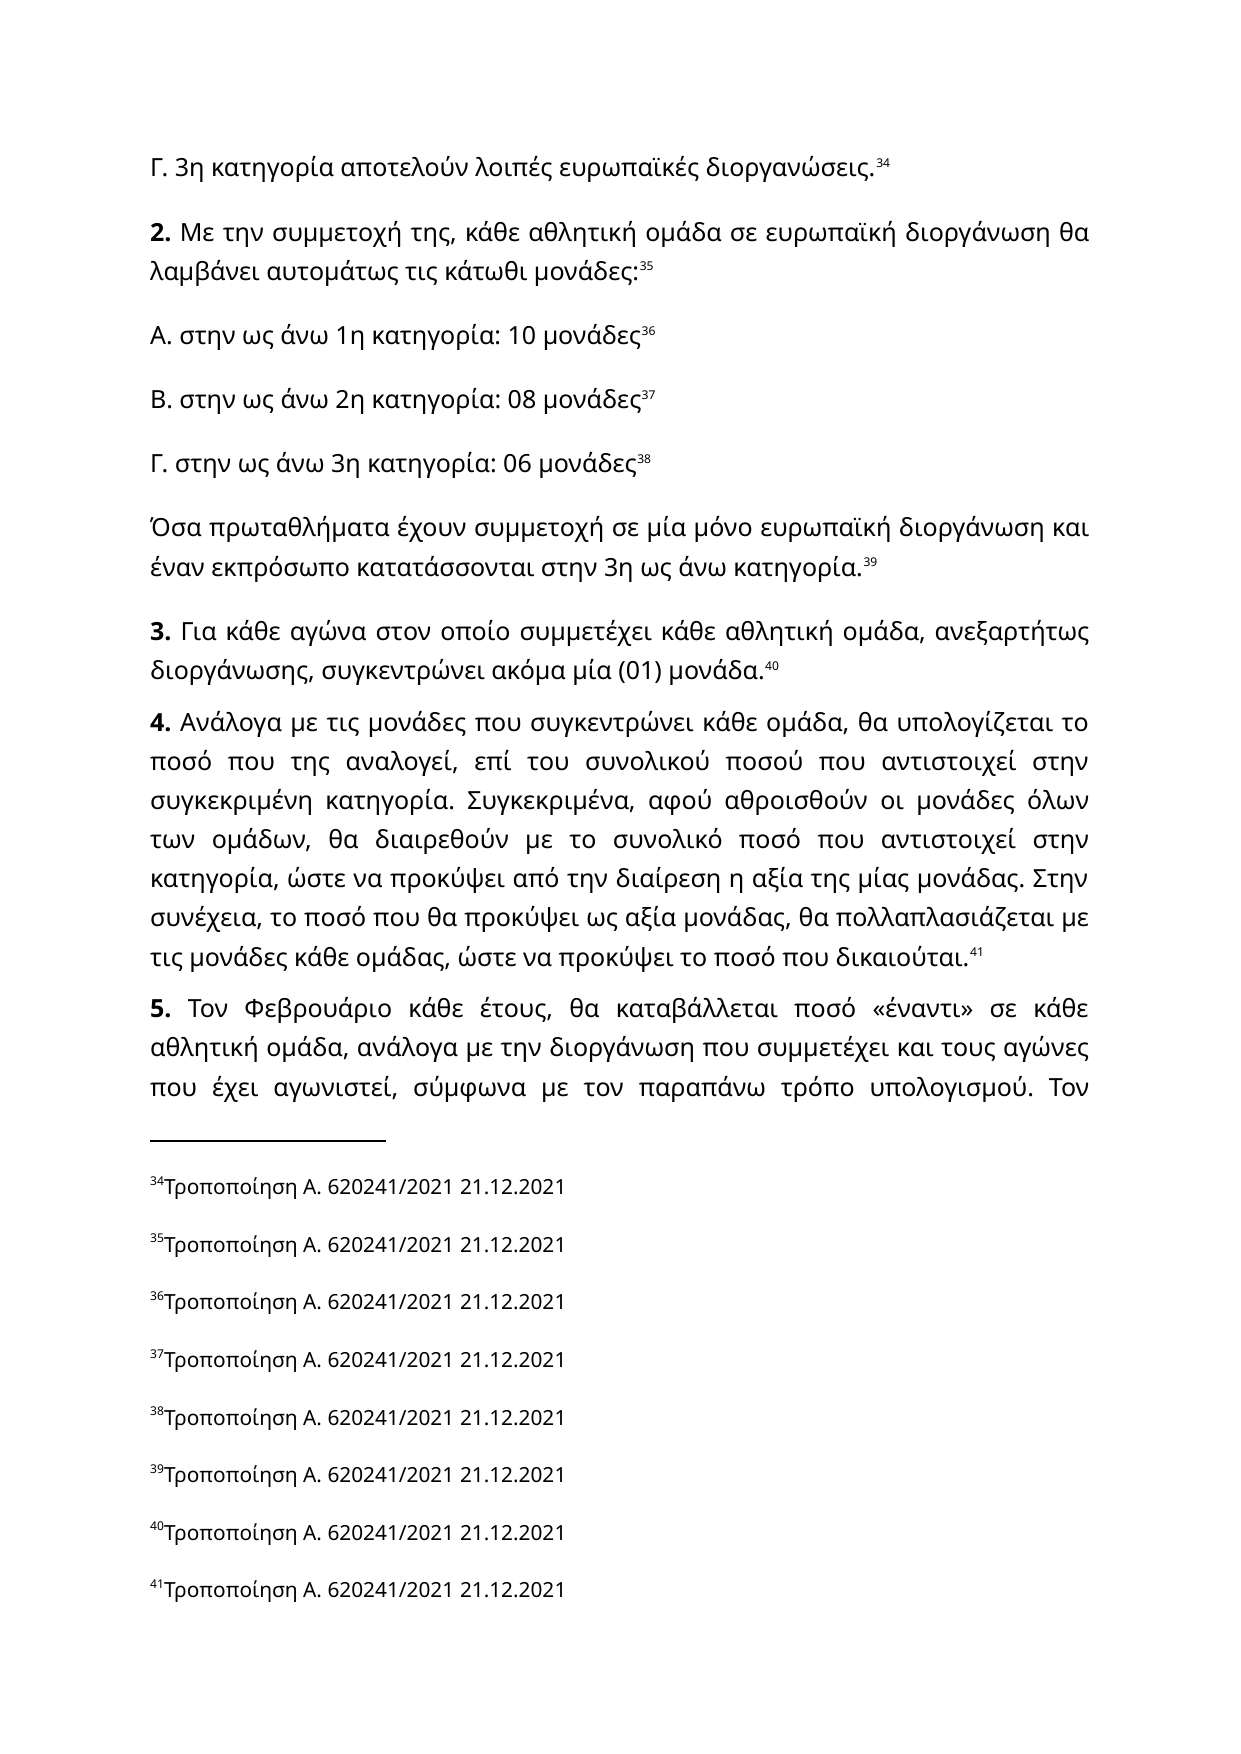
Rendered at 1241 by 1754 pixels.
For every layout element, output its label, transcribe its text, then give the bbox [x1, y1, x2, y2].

text Τροποποίηση A. 620241/2021 21.12.2021 [150, 1345, 1090, 1373]
text Τροποποίηση A. 620241/2021 21.12.2021 [150, 1230, 1090, 1258]
text 5. Τον Φεβρουάριο κάθε έτους, θα καταβάλλεται ποσό «έναντι» σε κάθε αθλητική ομάδα, ανάλογα με την διοργάνωση που συμμετέχει και τους αγώνες που έχει αγωνιστεί, σύμφωνα με τον παραπάνω τρόπο υπολογισμού. Τον [150, 991, 1090, 1103]
text Τροποποίηση A. 620241/2021 21.12.2021 [150, 1403, 1090, 1431]
text Τροποποίηση A. 620241/2021 21.12.2021 [150, 1518, 1090, 1546]
text Τροποποίηση A. 620241/2021 21.12.2021 [150, 1287, 1090, 1316]
text Όσα πρωταθλήματα έχουν συμμετοχή σε μία μόνο ευρωπαϊκή διοργάνωση και έναν εκπρόσωπο κατατάσσονται στην 3η ως άνω κατηγορία. [150, 510, 1090, 583]
text Τροποποίηση A. 620241/2021 21.12.2021 [150, 1172, 1090, 1201]
text 4. Ανάλογα με τις μονάδες που συγκεντρώνει κάθε ομάδα, θα υπολογίζεται το ποσό που της αναλογεί, επί του συνολικού ποσού που αντιστοιχεί στην συγκεκριμένη κατηγορία. Συγκεκριμένα, αφού αθροισθούν οι μονάδες όλων των ομάδων, θα διαιρεθούν με το συνολικό ποσό που αντιστοιχεί στην κατηγορία, ώστε να προκύψει από την διαίρεση η αξία της μίας μονάδας. Στην συνέχεια, το ποσό που θα προκύψει ως αξία μονάδας, θα πολλαπλασιάζεται με τις μονάδες κάθε ομάδας, ώστε να προκύψει το ποσό που δικαιούται. [150, 704, 1090, 973]
text Τροποποίηση A. 620241/2021 21.12.2021 [150, 1576, 1090, 1604]
text Γ. 3η κατηγορία αποτελούν λοιπές ευρωπαϊκές διοργανώσεις. [150, 150, 1090, 184]
text Β. στην ως άνω 2η κατηγορία: 08 μονάδες [150, 382, 1090, 416]
text Γ. στην ως άνω 3η κατηγορία: 06 μονάδες [150, 446, 1090, 480]
text Τροποποίηση A. 620241/2021 21.12.2021 [150, 1460, 1090, 1489]
text Α. στην ως άνω 1η κατηγορία: 10 μονάδες [150, 317, 1090, 352]
text 3. Για κάθε αγώνα στον οποίο συμμετέχει κάθε αθλητική ομάδα, ανεξαρτήτως διοργάνωσης, συγκεντρώνει ακόμα μία (01) μονάδα. [150, 613, 1090, 687]
text 2. Με την συμμετοχή της, κάθε αθλητική ομάδα σε ευρωπαϊκή διοργάνωση θα λαμβάνει αυτομάτως τις κάτωθι μονάδες: [150, 214, 1090, 287]
